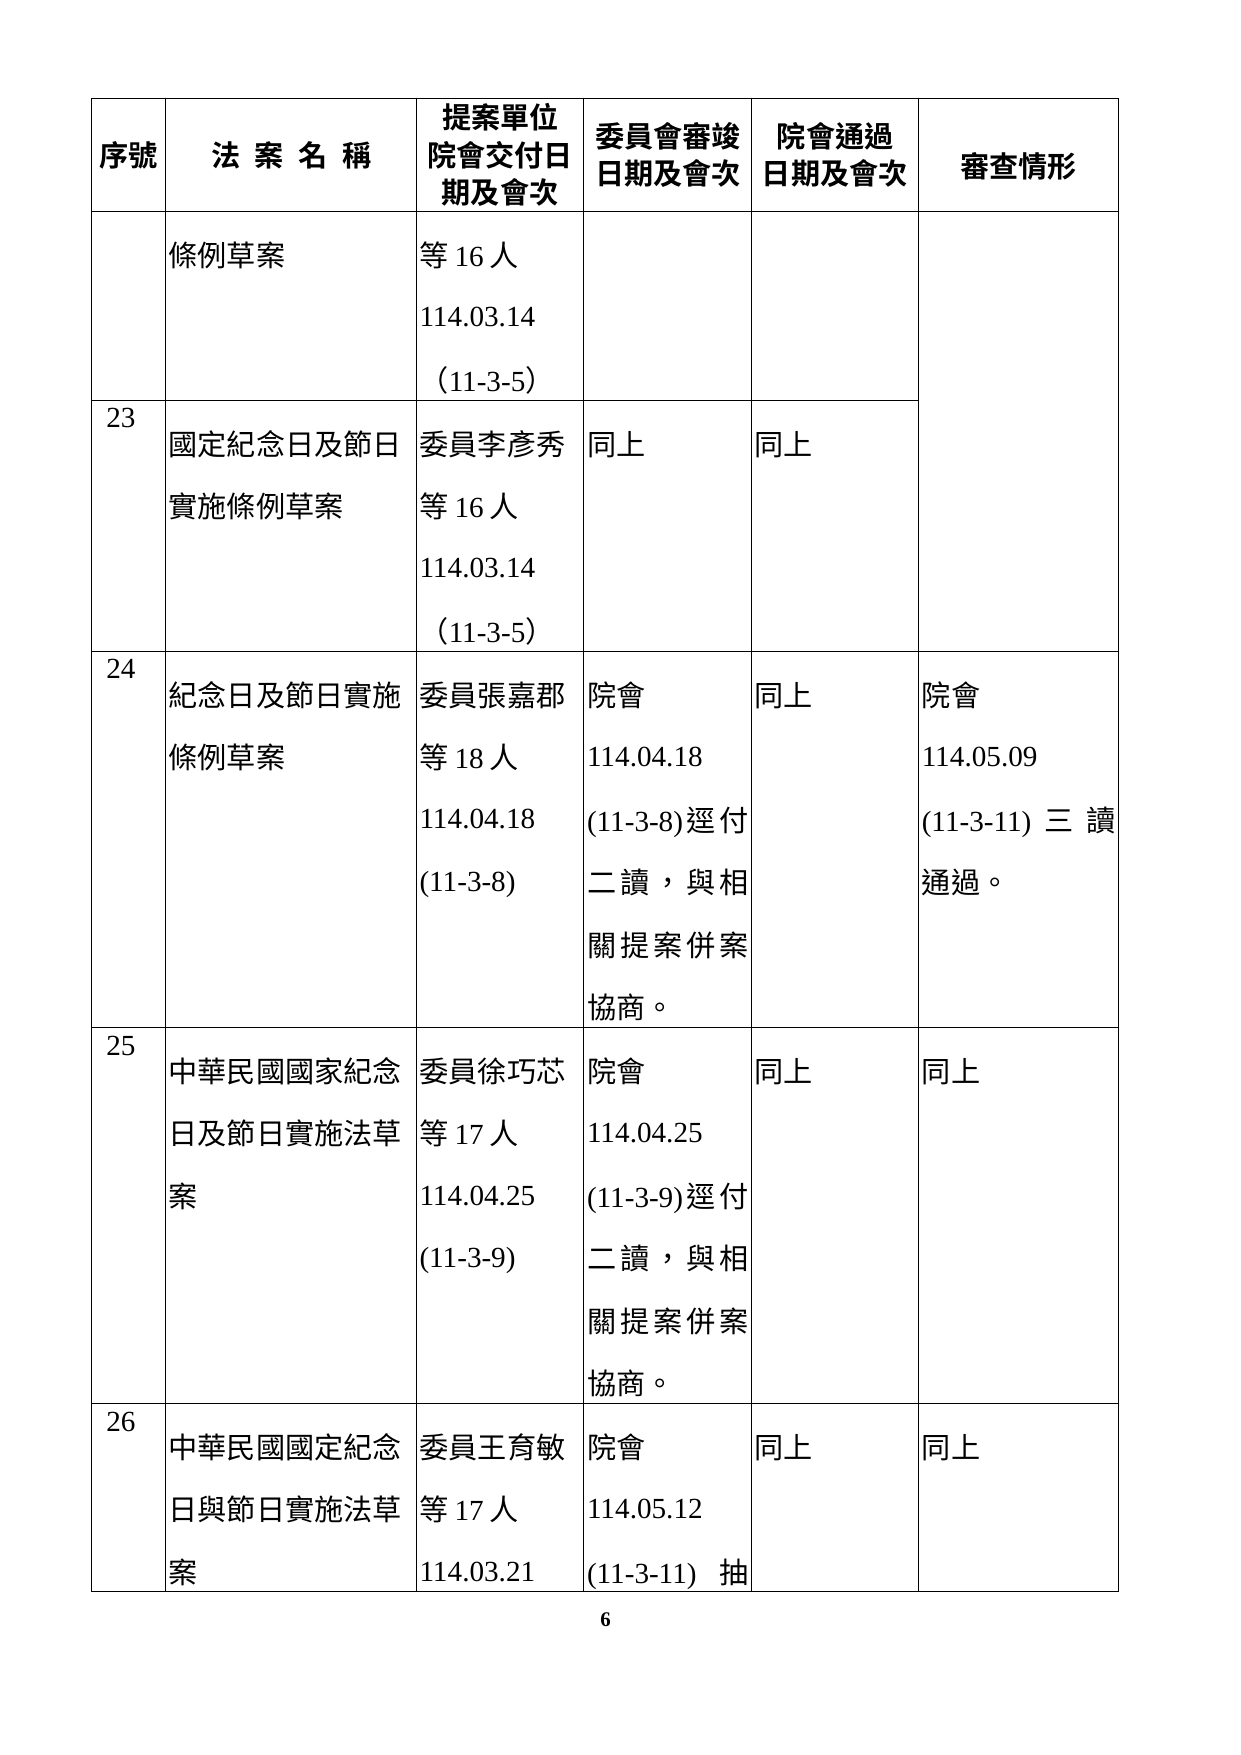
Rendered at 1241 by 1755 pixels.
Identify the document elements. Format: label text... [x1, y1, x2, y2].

table_cell 院會 114.05.12 (11-3-11)抽 [584, 1404, 751, 1591]
table_cell 委員王育敏等17人 114.03.21 [417, 1404, 583, 1591]
table_cell 國定紀念日及節日實施條例草案 [166, 401, 416, 651]
table_header 審查情形 [919, 99, 1118, 211]
table_cell 同上 [919, 1404, 1118, 1591]
table_cell [92, 652, 165, 1027]
table_cell 院會 114.05.09 (11-3-11)三讀通過。 [919, 652, 1118, 1027]
table_cell [92, 212, 165, 399]
table_cell [919, 212, 1118, 651]
table_cell 等16人 114.03.14 （11-3-5） [417, 212, 583, 399]
table_cell 條例草案 [166, 212, 416, 399]
table_cell 中華民國國家紀念日及節日實施法草案 [166, 1028, 416, 1403]
table_cell [92, 1404, 165, 1591]
table_cell 紀念日及節日實施條例草案 [166, 652, 416, 1027]
table_cell 院會 114.04.25 (11-3-9)逕付二讀，與相關提案併案協商。 [584, 1028, 751, 1403]
table_cell 院會 114.04.18 (11-3-8)逕付二讀，與相關提案併案協商。 [584, 652, 751, 1027]
table_cell 委員張嘉郡等18人 114.04.18 (11-3-8) [417, 652, 583, 1027]
table_cell 同上 [752, 1404, 918, 1591]
table_cell 中華民國國定紀念日與節日實施法草案 [166, 1404, 416, 1591]
table_cell 同上 [752, 1028, 918, 1403]
table_cell [584, 212, 751, 399]
table_cell 同上 [584, 401, 751, 651]
table_header 序號 [92, 99, 165, 211]
table_cell 同上 [919, 1028, 1118, 1403]
table_cell 同上 [752, 652, 918, 1027]
table_header 委員會審竣日期及會次 [584, 99, 751, 211]
table_cell 委員李彥秀等16人 114.03.14 （11-3-5） [417, 401, 583, 651]
table_header 提案單位 院會交付日期及會次 [417, 99, 583, 211]
table_cell 同上 [752, 401, 918, 651]
table_cell [92, 401, 165, 651]
table_cell [752, 212, 918, 399]
table_header 法 案 名 稱 [166, 99, 416, 211]
table_header 院會通過 日期及會次 [752, 99, 918, 211]
table_cell [92, 1028, 165, 1403]
table_cell 委員徐巧芯等17人 114.04.25 (11-3-9) [417, 1028, 583, 1403]
